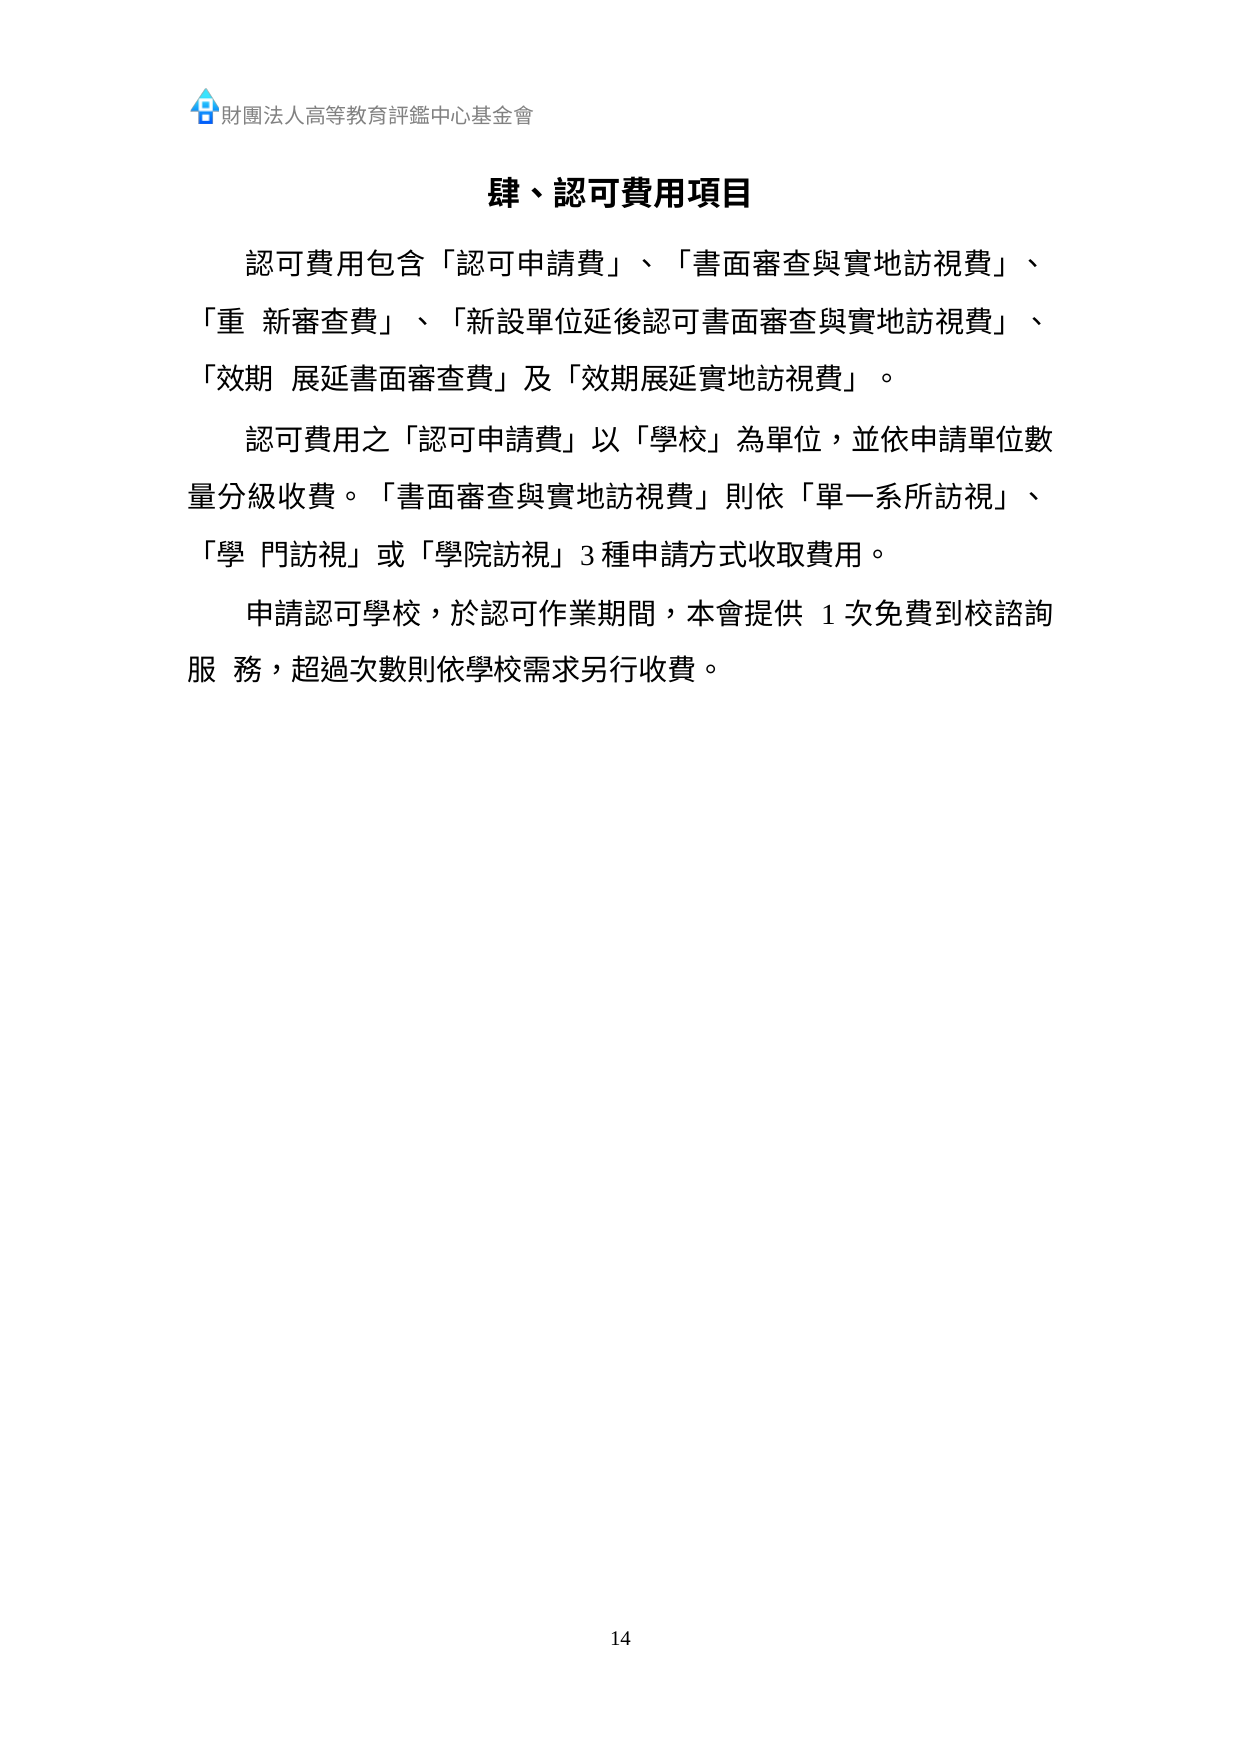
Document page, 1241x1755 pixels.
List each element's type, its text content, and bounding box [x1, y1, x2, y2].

subtitle 肆、認可費用項目 [175, 167, 1066, 215]
text 認可費用之「認可申請費」以「學校」為單位，並依申請單位數 量分級收費。「書面審查與實地訪視費」則依「單一系所訪視」、「學 門訪視」或「學院訪視」3 種申請方式收取費用。 [187, 416, 1054, 573]
text 申請認可學校，於認可作業期間，本會提供 1 次免費到校諮詢服 務，超過次數則依學校需求另行收費。 [187, 590, 1053, 689]
text 認可費用包含「認可申請費」、「書面審查與實地訪視費」、「重 新審查費」、「新設單位延後認可書面審查與實地訪視費」、「效期 展延書面審查費」及「效期展延實地訪視費」。 [187, 241, 1054, 398]
